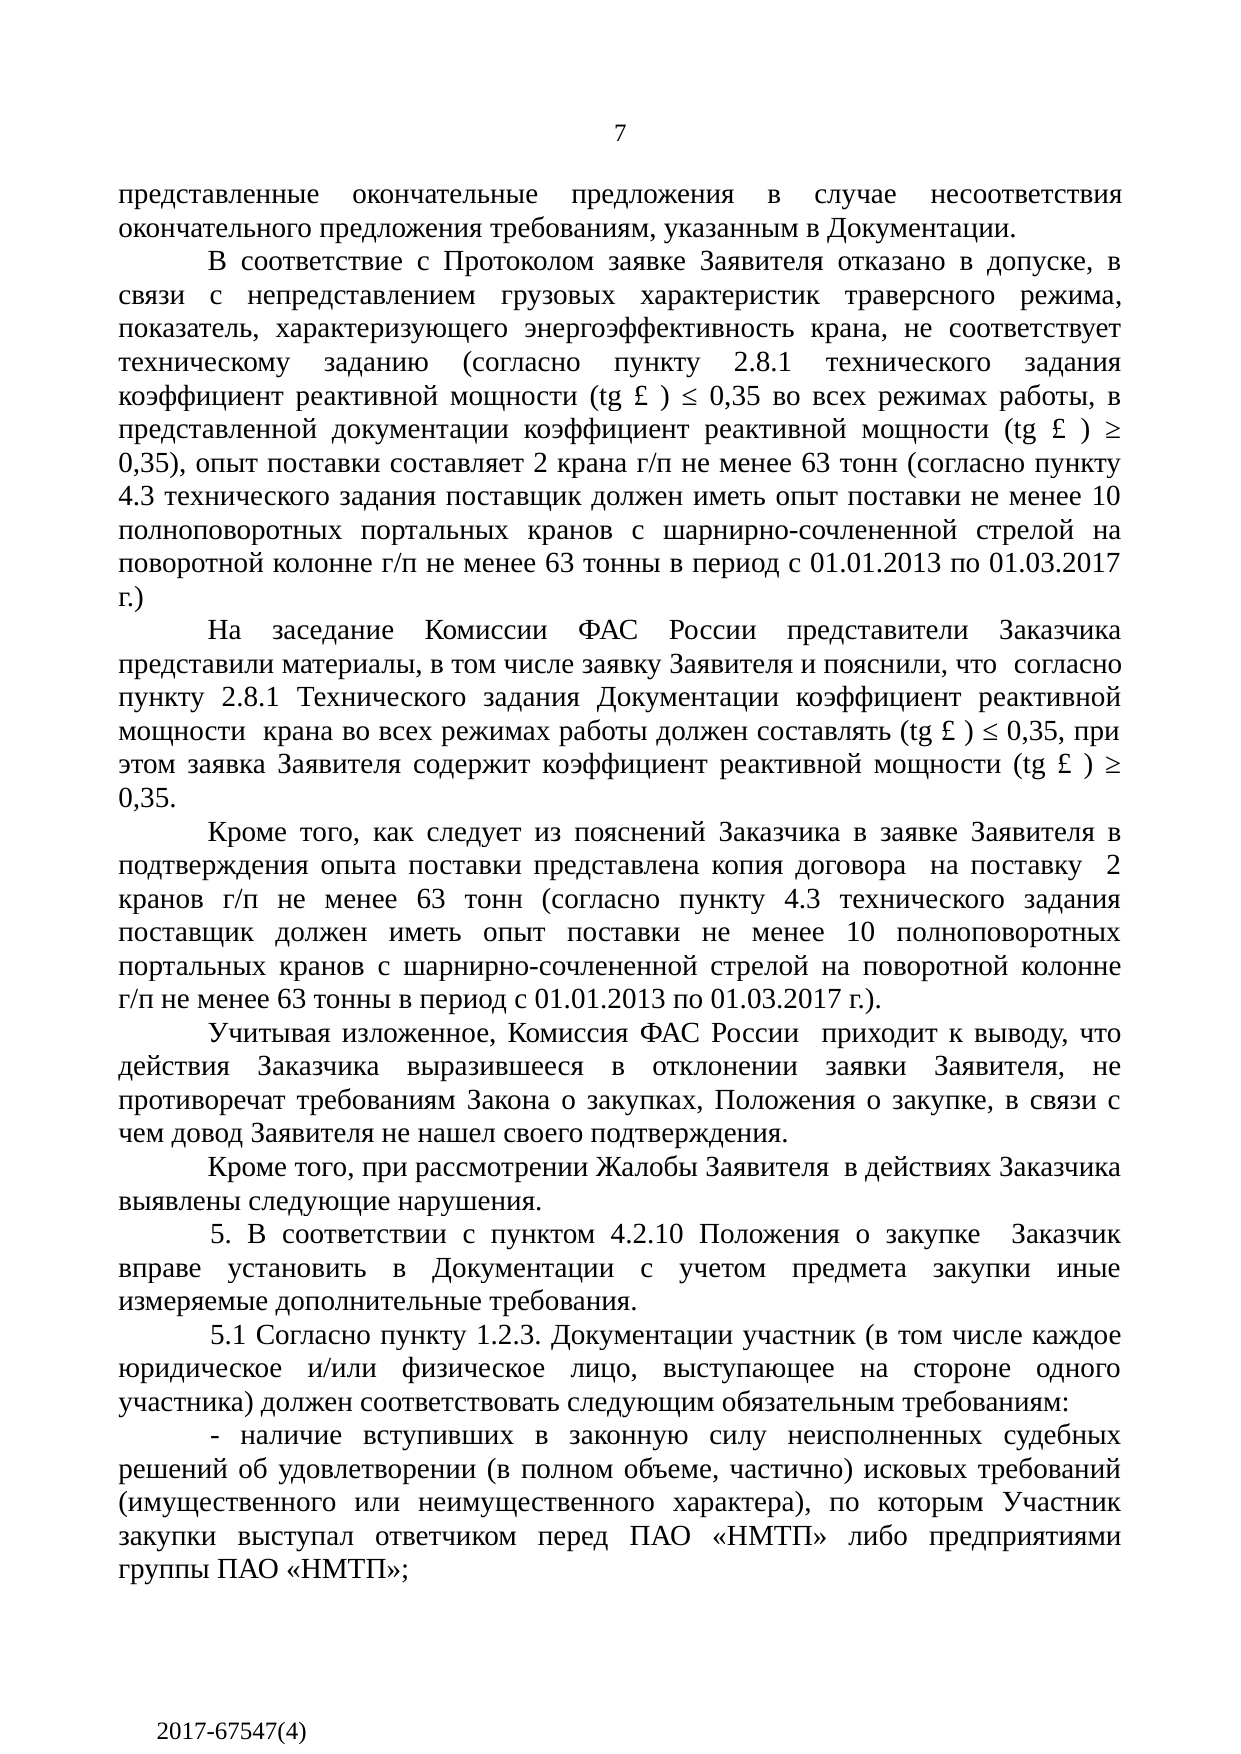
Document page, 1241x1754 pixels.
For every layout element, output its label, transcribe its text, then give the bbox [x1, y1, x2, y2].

text В соответствие с Протоколом заявке Заявителя отказано в допуске, в связи с непредставлением грузовых характеристик траверсного режима, показатель, характеризующего энергоэффективность крана, не соответствует техническому заданию (согласно пункту 2.8.1 технического задания коэффициент реактивной мощности (tg £ ) ≤ 0,35 во всех режимах работы, в представленной документации коэффициент реактивной мощности (tg £ ) ≥ 0,35), опыт поставки составляет 2 крана г/п не менее 63 тонн (согласно пункту 4.3 технического задания поставщик должен иметь опыт поставки не менее 10 полноповоротных портальных кранов с шарнирно-сочлененной стрелой на поворотной колонне г/п не менее 63 тонны в период с 01.01.2013 по 01.03.2017 г.) [118, 243, 1122, 612]
text Кроме того, как следует из пояснений Заказчика в заявке Заявителя в подтверждения опыта поставки представлена копия договора на поставку 2 кранов г/п не менее 63 тонн (согласно пункту 4.3 технического задания поставщик должен иметь опыт поставки не менее 10 полноповоротных портальных кранов с шарнирно-сочлененной стрелой на поворотной колонне г/п не менее 63 тонны в период с 01.01.2013 по 01.03.2017 г.). [118, 814, 1122, 1015]
text 5.1 Согласно пункту 1.2.3. Документации участник (в том числе каждое юридическое и/или физическое лицо, выступающее на стороне одного участника) должен соответствовать следующим обязательным требованиям: [118, 1317, 1122, 1417]
text - наличие вступивших в законную силу неисполненных судебных решений об удовлетворении (в полном объеме, частично) исковых требований (имущественного или неимущественного характера), по которым Участник закупки выступал ответчиком перед ПАО «НМТП» либо предприятиями группы ПАО «НМТП»; [118, 1417, 1122, 1585]
text представленные окончательные предложения в случае несоответствия окончательного предложения требованиям, указанным в Документации. [118, 176, 1122, 243]
text 5. В соответствии с пунктом 4.2.10 Положения о закупке Заказчик вправе установить в Документации с учетом предмета закупки иные измеряемые дополнительные требования. [118, 1216, 1122, 1317]
text Кроме того, при рассмотрении Жалобы Заявителя в действиях Заказчика выявлены следующие нарушения. [118, 1149, 1122, 1216]
text Учитывая изложенное, Комиссия ФАС России приходит к выводу, что действия Заказчика выразившееся в отклонении заявки Заявителя, не противоречат требованиям Закона о закупках, Положения о закупке, в связи с чем довод Заявителя не нашел своего подтверждения. [118, 1015, 1122, 1149]
text На заседание Комиссии ФАС России представители Заказчика представили материалы, в том числе заявку Заявителя и пояснили, что согласно пункту 2.8.1 Технического задания Документации коэффициент реактивной мощности крана во всех режимах работы должен составлять (tg £ ) ≤ 0,35, при этом заявка Заявителя содержит коэффициент реактивной мощности (tg £ ) ≥ 0,35. [118, 612, 1122, 814]
